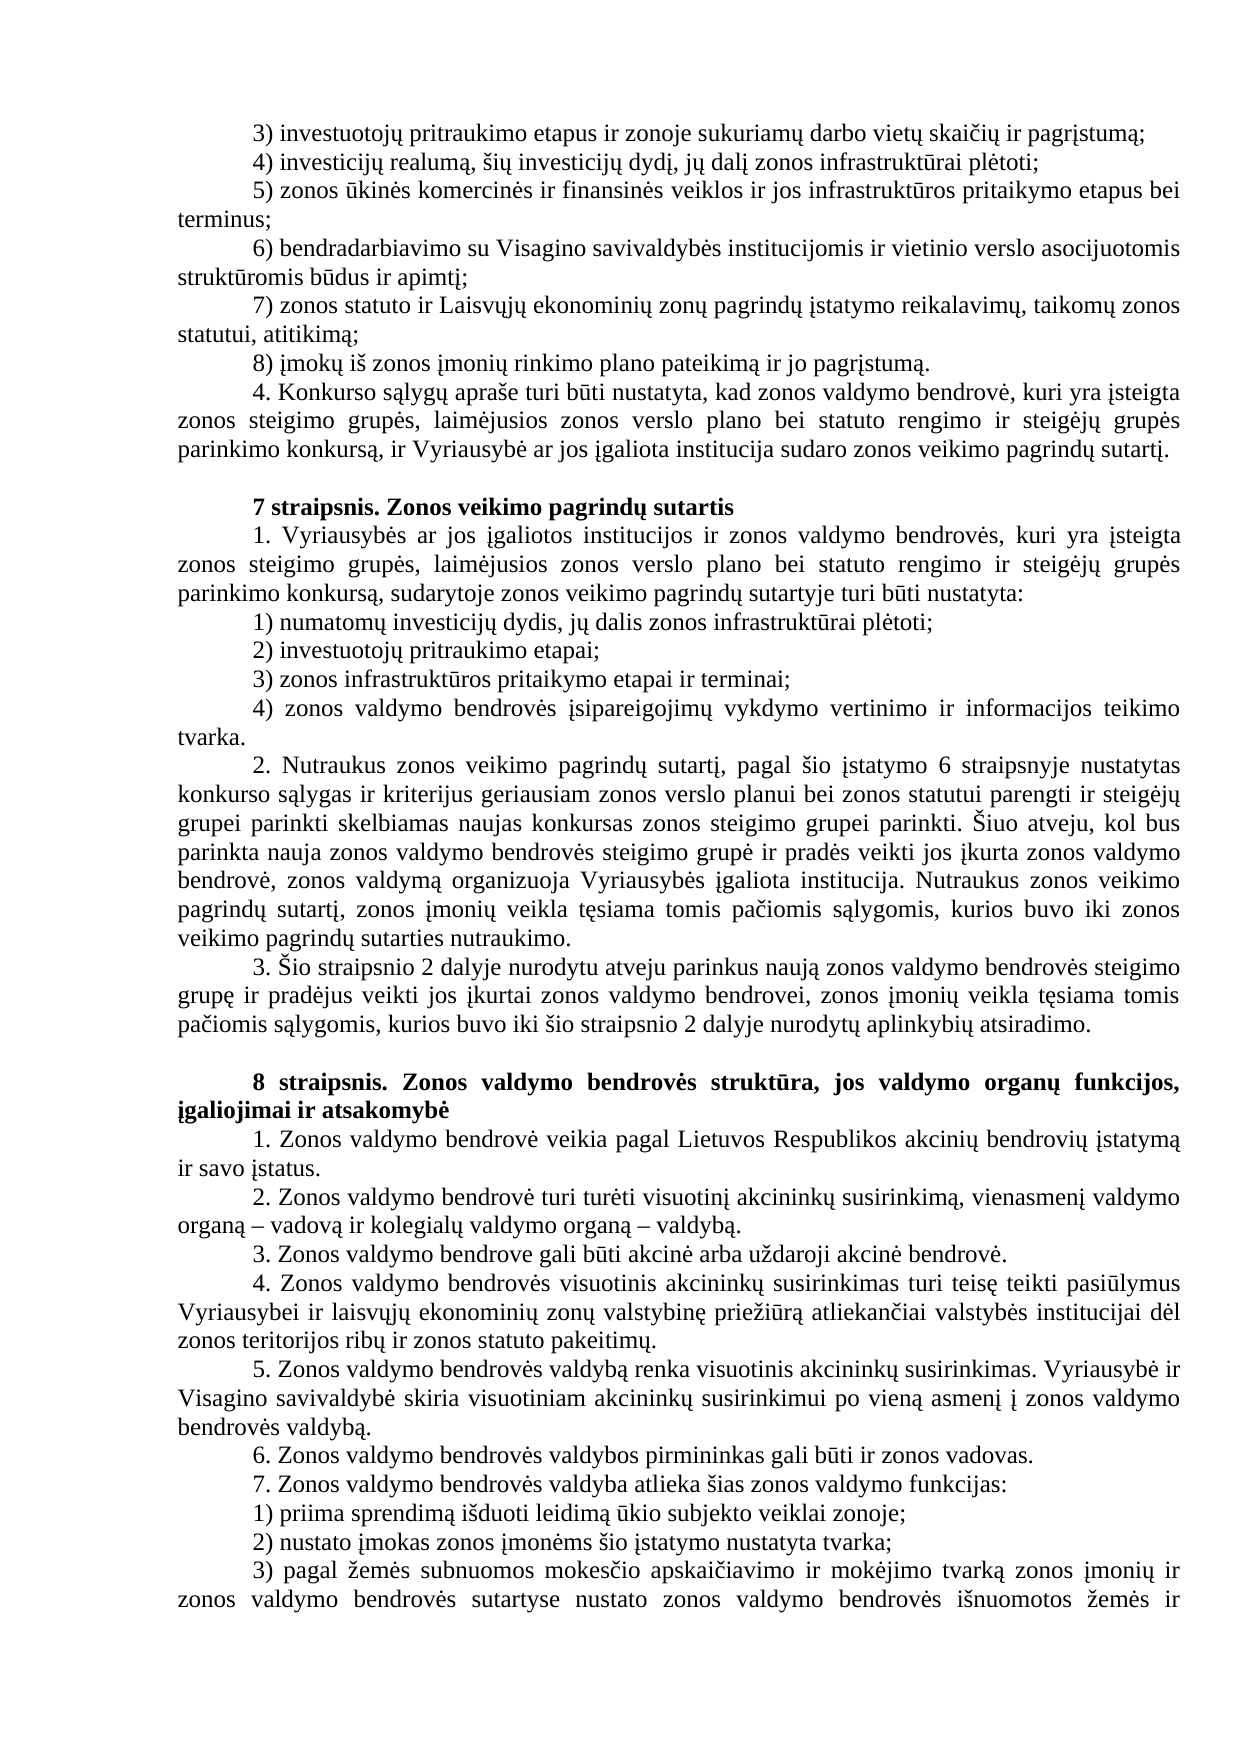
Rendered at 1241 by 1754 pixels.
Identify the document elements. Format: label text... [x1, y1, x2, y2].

text 7 straipsnis. Zonos veikimo pagrindų sutartis [177, 492, 1181, 521]
text 2) nustato įmokas zonos įmonėms šio įstatymo nustatyta tvarka; [177, 1527, 1181, 1556]
text 8 straipsnis. Zonos valdymo bendrovės struktūra, jos valdymo organų funkcijos, įgaliojimai ir atsakomybė [177, 1067, 1181, 1124]
text 7) zonos statuto ir Laisvųjų ekonominių zonų pagrindų įstatymo reikalavimų, taikomų zonos statutui, atitikimą; [177, 291, 1181, 348]
text 2. Zonos valdymo bendrovė turi turėti visuotinį akcininkų susirinkimą, vienasmenį valdymo organą – vadovą ir kolegialų valdymo organą – valdybą. [177, 1182, 1181, 1239]
text 3) investuotojų pritraukimo etapus ir zonoje sukuriamų darbo vietų skaičių ir pagrįstumą; [177, 118, 1181, 147]
text 4. Zonos valdymo bendrovės visuotinis akcininkų susirinkimas turi teisę teikti pasiūlymus Vyriausybei ir laisvųjų ekonominių zonų valstybinę priežiūrą atliekančiai valstybės institucijai dėl zonos teritorijos ribų ir zonos statuto pakeitimų. [177, 1268, 1181, 1354]
text 3. Zonos valdymo bendrove gali būti akcinė arba uždaroji akcinė bendrovė. [177, 1239, 1181, 1268]
text 4) investicijų realumą, šių investicijų dydį, jų dalį zonos infrastruktūrai plėtoti; [177, 147, 1181, 176]
text 4) zonos valdymo bendrovės įsipareigojimų vykdymo vertinimo ir informacijos teikimo tvarka. [177, 693, 1181, 751]
text 6) bendradarbiavimo su Visagino savivaldybės institucijomis ir vietinio verslo asocijuotomis struktūromis būdus ir apimtį; [177, 233, 1181, 291]
text 6. Zonos valdymo bendrovės valdybos pirmininkas gali būti ir zonos vadovas. [177, 1441, 1181, 1469]
text 3) zonos infrastruktūros pritaikymo etapai ir terminai; [177, 664, 1181, 693]
text 3. Šio straipsnio 2 dalyje nurodytu atveju parinkus naują zonos valdymo bendrovės steigimo grupę ir pradėjus veikti jos įkurtai zonos valdymo bendrovei, zonos įmonių veikla tęsiama tomis pačiomis sąlygomis, kurios buvo iki šio straipsnio 2 dalyje nurodytų aplinkybių atsiradimo. [177, 952, 1181, 1038]
text 2. Nutraukus zonos veikimo pagrindų sutartį, pagal šio įstatymo 6 straipsnyje nustatytas konkurso sąlygas ir kriterijus geriausiam zonos verslo planui bei zonos statutui parengti ir steigėjų grupei parinkti skelbiamas naujas konkursas zonos steigimo grupei parinkti. Šiuo atveju, kol bus parinkta nauja zonos valdymo bendrovės steigimo grupė ir pradės veikti jos įkurta zonos valdymo bendrovė, zonos valdymą organizuoja Vyriausybės įgaliota institucija. Nutraukus zonos veikimo pagrindų sutartį, zonos įmonių veikla tęsiama tomis pačiomis sąlygomis, kurios buvo iki zonos veikimo pagrindų sutarties nutraukimo. [177, 751, 1181, 952]
text 1. Vyriausybės ar jos įgaliotos institucijos ir zonos valdymo bendrovės, kuri yra įsteigta zonos steigimo grupės, laimėjusios zonos verslo plano bei statuto rengimo ir steigėjų grupės parinkimo konkursą, sudarytoje zonos veikimo pagrindų sutartyje turi būti nustatyta: [177, 521, 1181, 607]
text 2) investuotojų pritraukimo etapai; [177, 636, 1181, 664]
text 7. Zonos valdymo bendrovės valdyba atlieka šias zonos valdymo funkcijas: [177, 1469, 1181, 1498]
text 4. Konkurso sąlygų apraše turi būti nustatyta, kad zonos valdymo bendrovė, kuri yra įsteigta zonos steigimo grupės, laimėjusios zonos verslo plano bei statuto rengimo ir steigėjų grupės parinkimo konkursą, ir Vyriausybė ar jos įgaliota institucija sudaro zonos veikimo pagrindų sutartį. [177, 377, 1181, 463]
text 5. Zonos valdymo bendrovės valdybą renka visuotinis akcininkų susirinkimas. Vyriausybė ir Visagino savivaldybė skiria visuotiniam akcininkų susirinkimui po vieną asmenį į zonos valdymo bendrovės valdybą. [177, 1354, 1181, 1441]
text 1. Zonos valdymo bendrovė veikia pagal Lietuvos Respublikos akcinių bendrovių įstatymą ir savo įstatus. [177, 1124, 1181, 1182]
text 1) numatomų investicijų dydis, jų dalis zonos infrastruktūrai plėtoti; [177, 607, 1181, 636]
text 5) zonos ūkinės komercinės ir finansinės veiklos ir jos infrastruktūros pritaikymo etapus bei terminus; [177, 176, 1181, 233]
text 3) pagal žemės subnuomos mokesčio apskaičiavimo ir mokėjimo tvarką zonos įmonių ir zonos valdymo bendrovės sutartyse nustato zonos valdymo bendrovės išnuomotos žemės ir [177, 1556, 1181, 1613]
text 1) priima sprendimą išduoti leidimą ūkio subjekto veiklai zonoje; [177, 1498, 1181, 1527]
text 8) įmokų iš zonos įmonių rinkimo plano pateikimą ir jo pagrįstumą. [177, 348, 1181, 377]
